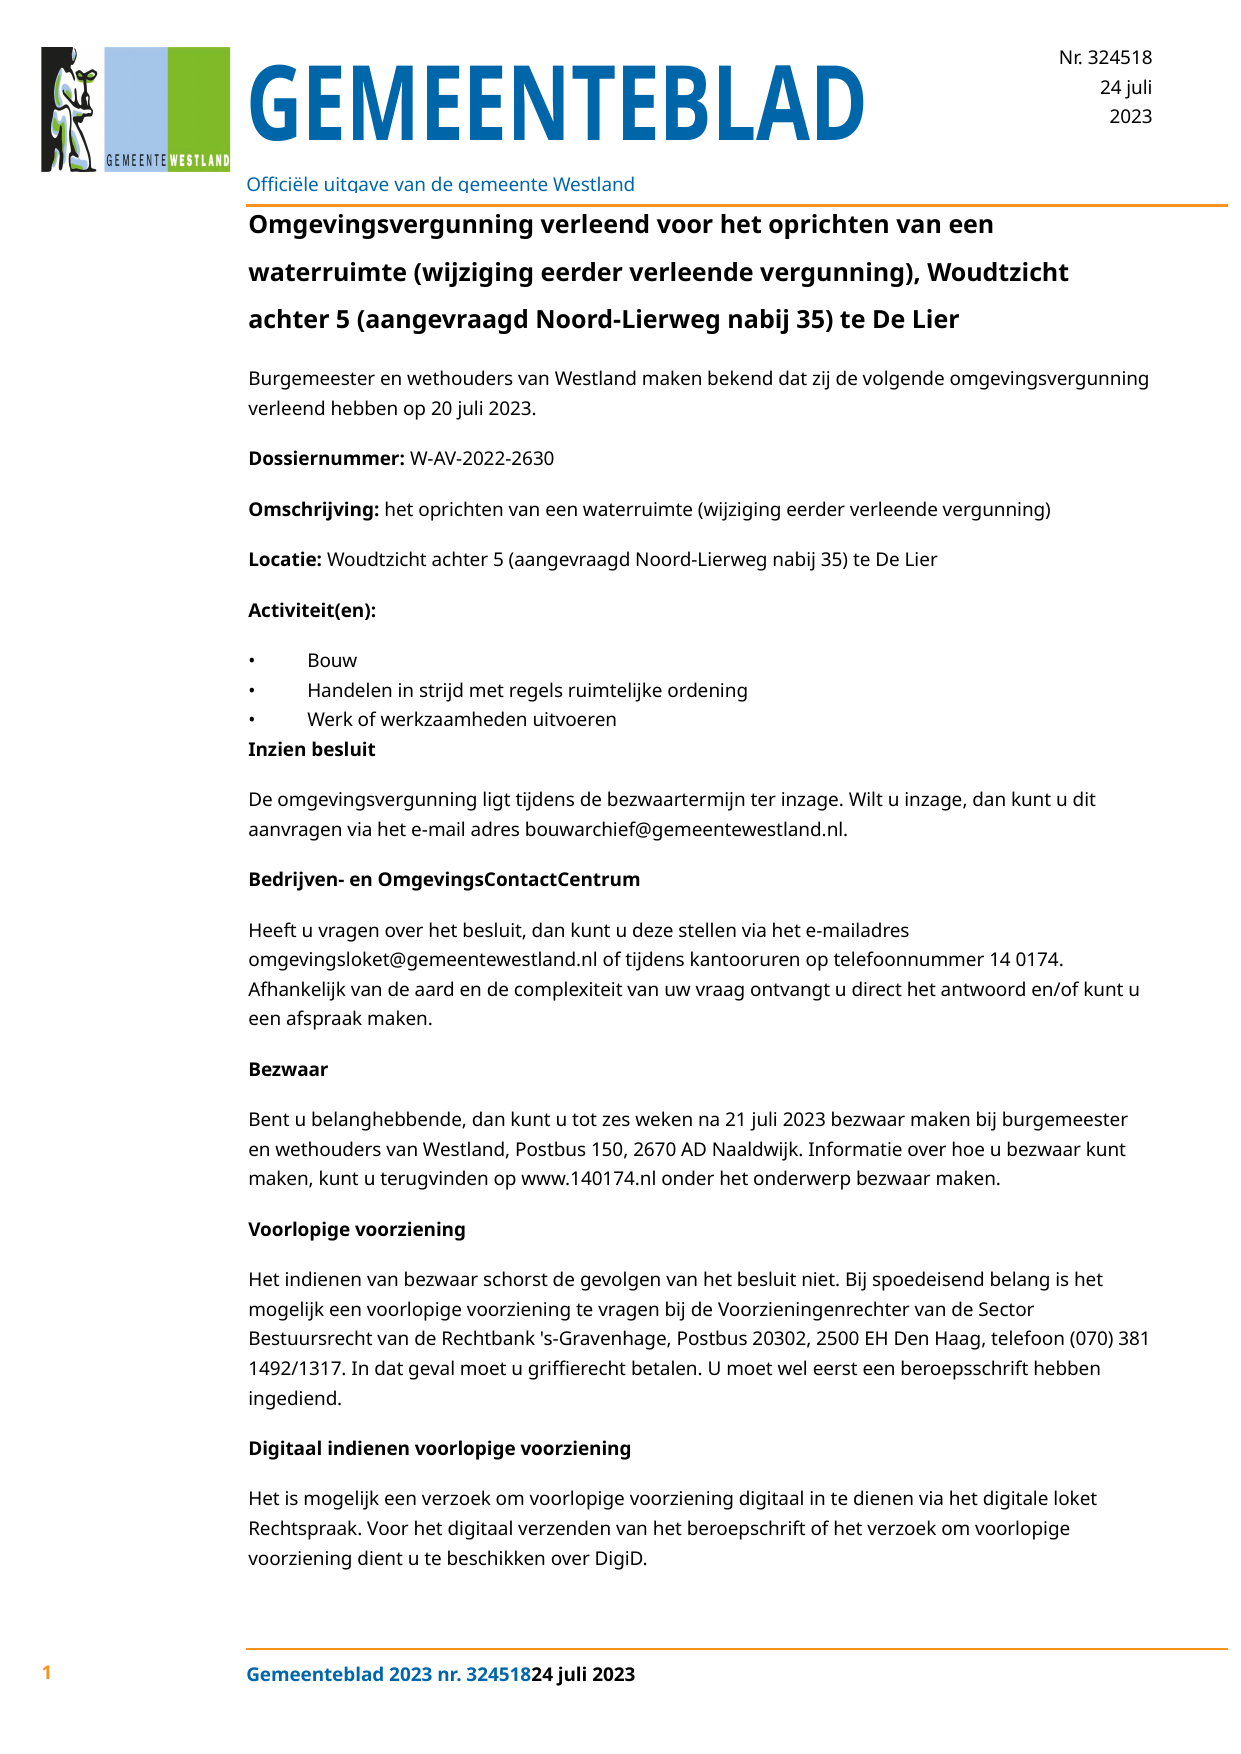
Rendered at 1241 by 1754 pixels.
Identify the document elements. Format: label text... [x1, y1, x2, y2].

list Bouw [248, 647, 1152, 673]
text Inzien besluit [248, 736, 1152, 762]
text Omschrijving: het oprichten van een waterruimte (wijziging eerder verleende vergunning) [248, 496, 1152, 522]
picture [41, 47, 231, 172]
text Dossiernummer: W-AV-2022-2630 [248, 446, 1152, 471]
text De omgevingsvergunning ligt tijdens de bezwaartermijn ter inzage. Wilt u inzage, dan kunt u dit aanvragen via het e-mail adres bouwarchief@gemeentewestland.nl. [248, 786, 1152, 842]
list Werk of werkzaamheden uitvoeren [248, 706, 1152, 732]
list Handelen in strijd met regels ruimtelijke ordening [248, 677, 1152, 702]
text Burgemeester en wethouders van Westland maken bekend dat zij de volgende omgevingsvergunning verleend hebben op 20 juli 2023. [248, 366, 1152, 421]
text Bedrijven- en OmgevingsContactCentrum [248, 866, 1152, 892]
text Activiteit(en): [248, 597, 1152, 622]
text Digitaal indienen voorlopige voorziening [248, 1435, 1152, 1461]
text Omgevingsvergunning verleend voor het oprichten van een waterruimte (wijziging eerder verleende vergunning), Woudtzicht achter 5 (aangevraagd Noord-Lierweg nabij 35) te De Lier [248, 207, 1152, 336]
text Voorlopige voorziening [248, 1216, 1152, 1242]
text Bezwaar [248, 1056, 1152, 1082]
text Het is mogelijk een verzoek om voorlopige voorziening digitaal in te dienen via het digitale loket Rechtspraak. Voor het digitaal verzenden van het beroepschrift of het verzoek om voorlopige voorziening dient u te beschikken over DigiD. [248, 1486, 1152, 1570]
text Heeft u vragen over het besluit, dan kunt u deze stellen via het e-mailadres omgevingsloket@gemeentewestland.nl of tijdens kantooruren op telefoonnummer 14 0174. Afhankelijk van de aard en de complexiteit van uw vraag ontvangt u direct het antwoord en/of kunt u een afspraak maken. [248, 917, 1152, 1031]
text Locatie: Woudtzicht achter 5 (aangevraagd Noord-Lierweg nabij 35) te De Lier [248, 546, 1152, 572]
text Bent u belanghebbende, dan kunt u tot zes weken na 21 juli 2023 bezwaar maken bij burgemeester en wethouders van Westland, Postbus 150, 2670 AD Naaldwijk. Informatie over hoe u bezwaar kunt maken, kunt u terugvinden op www.140174.nl onder het onderwerp bezwaar maken. [248, 1106, 1152, 1191]
text Het indienen van bezwaar schorst de gevolgen van het besluit niet. Bij spoedeisend belang is het mogelijk een voorlopige voorziening te vragen bij de Voorzieningenrechter van de Sector Bestuursrecht van de Rechtbank 's-Gravenhage, Postbus 20302, 2500 EH Den Haag, telefoon (070) 381 1492/1317. In dat geval moet u griffierecht betalen. U moet wel eerst een beroepsschrift hebben ingediend. [248, 1266, 1152, 1410]
